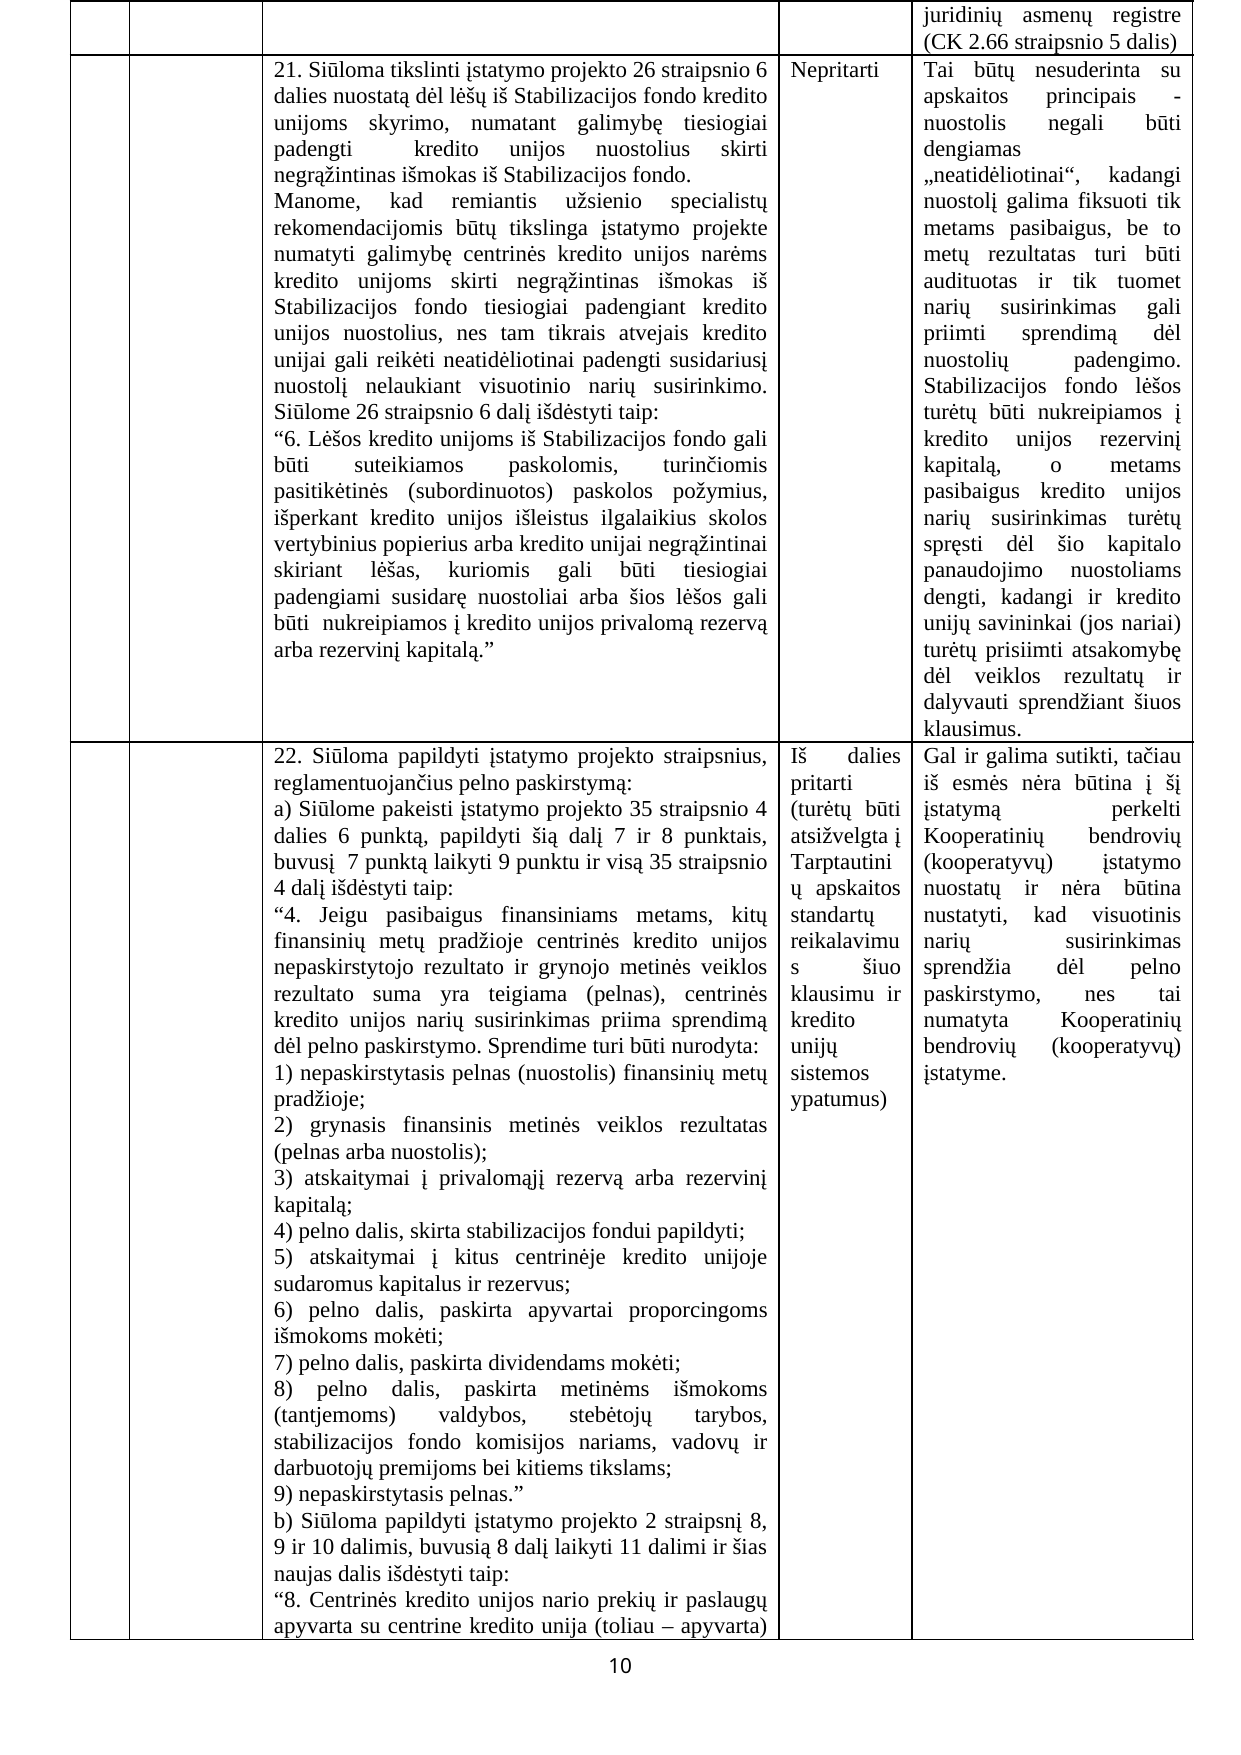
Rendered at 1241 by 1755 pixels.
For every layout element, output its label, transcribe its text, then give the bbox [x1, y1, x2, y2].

table_cell [130, 2, 262, 54]
table_cell [71, 2, 129, 54]
table_cell Tai būtų nesuderinta su apskaitos principais - nuostolis negali būti dengiamas „neatidėliotinai“, kadangi nuostolį galima fiksuoti tik metams pasibaigus, be to metų rezultatas turi būti audituotas ir tik tuomet narių susirinkimas gali priimti sprendimą dėl nuostolių padengimo. Stabilizacijos fondo lėšos turėtų būti nukreipiamos į kredito unijos rezervinį kapitalą, o metams pasibaigus kredito unijos narių susirinkimas turėtų spręsti dėl šio kapitalo panaudojimo nuostoliams dengti, kadangi ir kredito unijų savininkai (jos nariai) turėtų prisiimti atsakomybę dėl veiklos rezultatų ir dalyvauti sprendžiant šiuos klausimus. [913, 56, 1192, 741]
table_cell Nepritarti [780, 56, 911, 741]
table_cell 21. Siūloma tikslinti įstatymo projekto 26 straipsnio 6 dalies nuostatą dėl lėšų iš Stabilizacijos fondo kredito unijoms skyrimo, numatant galimybę tiesiogiai padengti kredito unijos nuostolius skirti negrąžintinas išmokas iš Stabilizacijos fondo. Manome, kad remiantis užsienio specialistų rekomendacijomis būtų tikslinga įstatymo projekte numatyti galimybę centrinės kredito unijos narėms kredito unijoms skirti negrąžintinas išmokas iš Stabilizacijos fondo tiesiogiai padengiant kredito unijos nuostolius, nes tam tikrais atvejais kredito unijai gali reikėti neatidėliotinai padengti susidariusį nuostolį nelaukiant visuotinio narių susirinkimo. Siūlome 26 straipsnio 6 dalį išdėstyti taip: “6. Lėšos kredito unijoms iš Stabilizacijos fondo gali būti suteikiamos paskolomis, turinčiomis pasitikėtinės (subordinuotos) paskolos požymius, išperkant kredito unijos išleistus ilgalaikius skolos vertybinius popierius arba kredito unijai negrąžintinai skiriant lėšas, kuriomis gali būti tiesiogiai padengiami susidarę nuostoliai arba šios lėšos gali būti nukreipiamos į kredito unijos privalomą rezervą arba rezervinį kapitalą.” [263, 56, 778, 741]
table_cell [71, 743, 129, 1639]
table_cell [130, 56, 262, 741]
table_cell Iš dalies pritarti (turėtų būti atsižvelgta į Tarptautinių apskaitos standartų reikalavimus šiuo klausimu ir kredito unijų sistemos ypatumus) [780, 743, 911, 1639]
table_cell [71, 56, 129, 741]
table_cell [263, 2, 778, 54]
table_cell [780, 2, 911, 54]
table_cell juridinių asmenų registre (CK 2.66 straipsnio 5 dalis) [913, 2, 1192, 54]
table_cell 22. Siūloma papildyti įstatymo projekto straipsnius, reglamentuojančius pelno paskirstymą: a) Siūlome pakeisti įstatymo projekto 35 straipsnio 4 dalies 6 punktą, papildyti šią dalį 7 ir 8 punktais, buvusį 7 punktą laikyti 9 punktu ir visą 35 straipsnio 4 dalį išdėstyti taip: “4. Jeigu pasibaigus finansiniams metams, kitų finansinių metų pradžioje centrinės kredito unijos nepaskirstytojo rezultato ir grynojo metinės veiklos rezultato suma yra teigiama (pelnas), centrinės kredito unijos narių susirinkimas priima sprendimą dėl pelno paskirstymo. Sprendime turi būti nurodyta: 1) nepaskirstytasis pelnas (nuostolis) finansinių metų pradžioje; 2) grynasis finansinis metinės veiklos rezultatas (pelnas arba nuostolis); 3) atskaitymai į privalomąjį rezervą arba rezervinį kapitalą; 4) pelno dalis, skirta stabilizacijos fondui papildyti; 5) atskaitymai į kitus centrinėje kredito unijoje sudaromus kapitalus ir rezervus; 6) pelno dalis, paskirta apyvartai proporcingoms išmokoms mokėti; 7) pelno dalis, paskirta dividendams mokėti; 8) pelno dalis, paskirta metinėms išmokoms (tantjemoms) valdybos, stebėtojų tarybos, stabilizacijos fondo komisijos nariams, vadovų ir darbuotojų premijoms bei kitiems tikslams; 9) nepaskirstytasis pelnas.” b) Siūloma papildyti įstatymo projekto 2 straipsnį 8, 9 ir 10 dalimis, buvusią 8 dalį laikyti 11 dalimi ir šias naujas dalis išdėstyti taip: “8. Centrinės kredito unijos nario prekių ir paslaugų apyvarta su centrine kredito unija (toliau – apyvarta) [263, 743, 778, 1639]
table_cell Gal ir galima sutikti, tačiau iš esmės nėra būtina į šį įstatymą perkelti Kooperatinių bendrovių (kooperatyvų) įstatymo nuostatų ir nėra būtina nustatyti, kad visuotinis narių susirinkimas sprendžia dėl pelno paskirstymo, nes tai numatyta Kooperatinių bendrovių (kooperatyvų) įstatyme. [913, 743, 1192, 1639]
table_cell [130, 743, 262, 1639]
